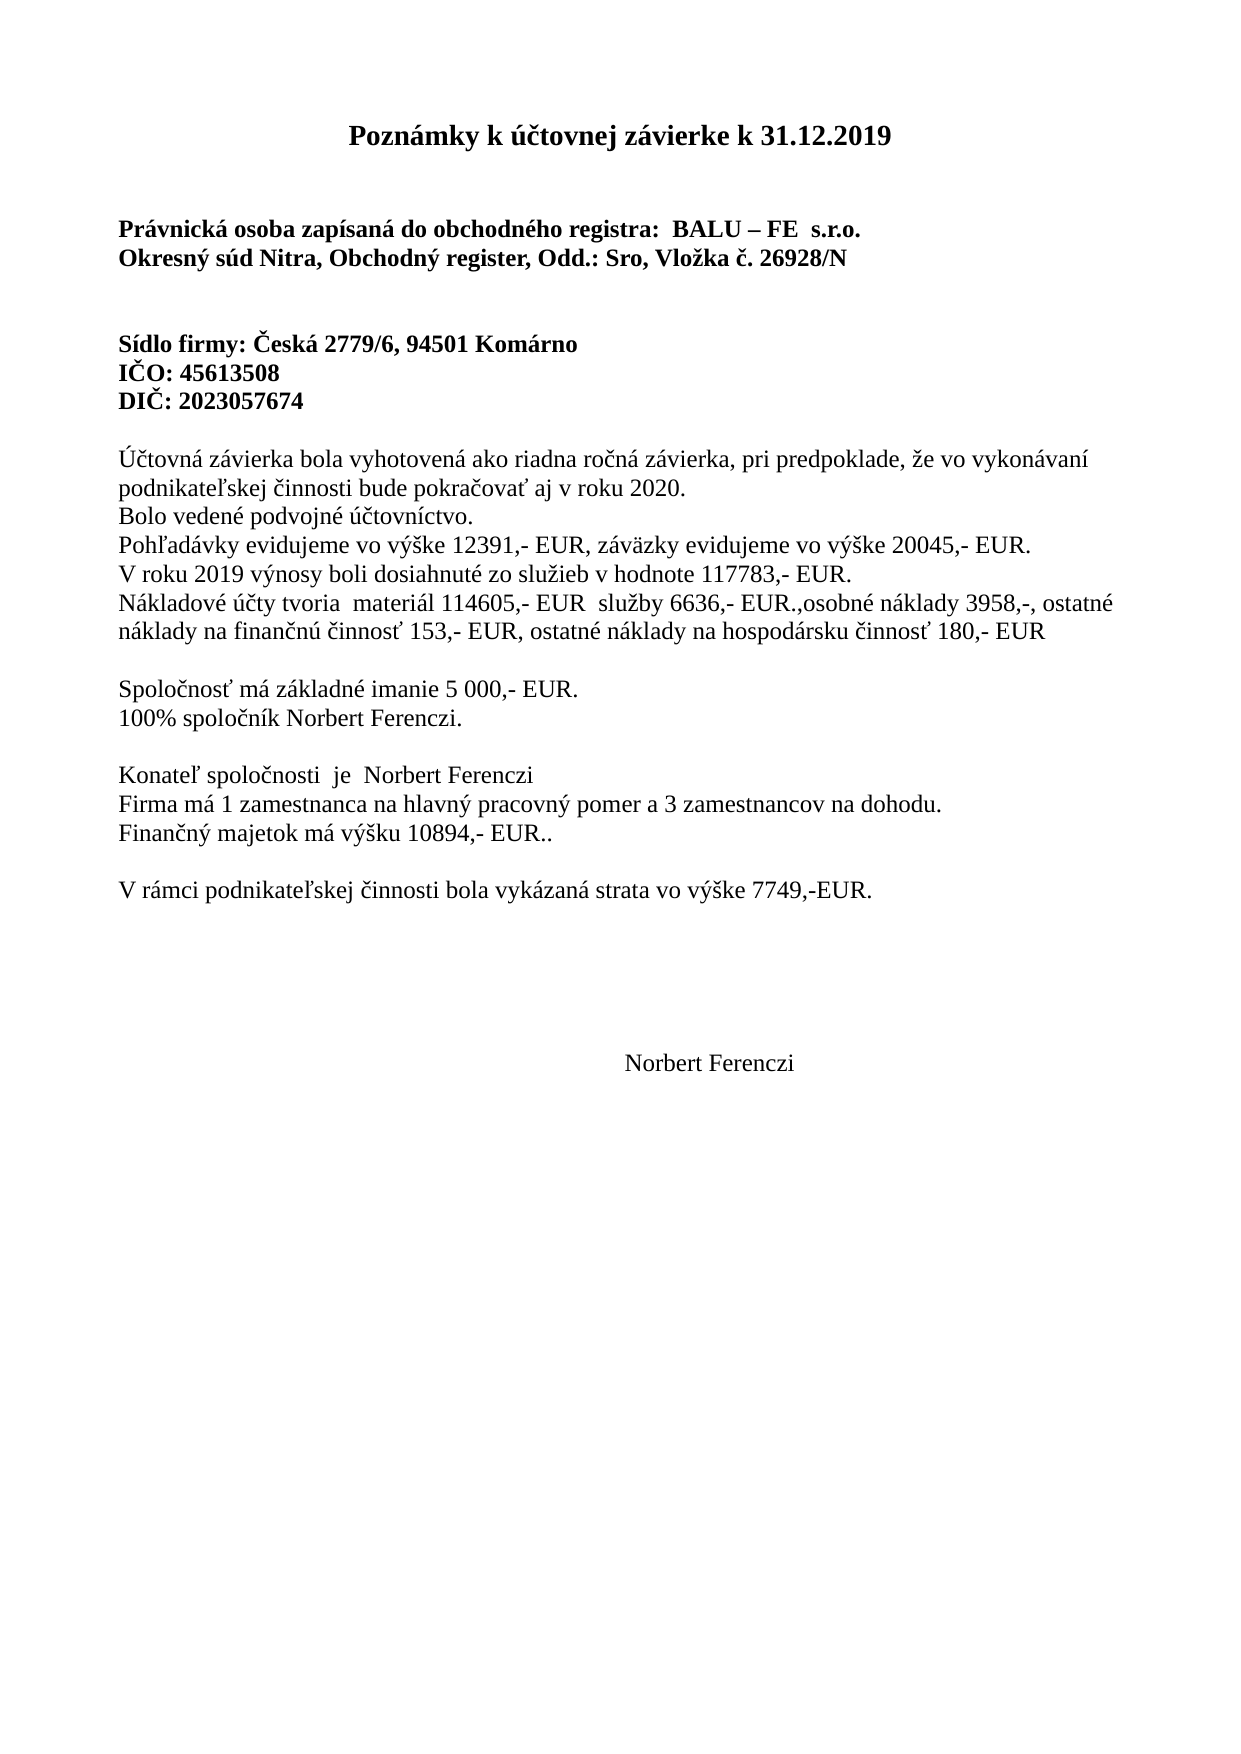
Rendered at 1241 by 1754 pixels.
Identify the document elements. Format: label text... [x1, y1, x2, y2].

text Konateľ spoločnosti je Norbert Ferenczi [118, 760, 1122, 789]
text IČO: 45613508 [118, 358, 1122, 386]
text Finančný majetok má výšku 10894,- EUR.. [118, 818, 1122, 846]
text Spoločnosť má základné imanie 5 000,- EUR. [118, 674, 1122, 703]
text V rámci podnikateľskej činnosti bola vykázaná strata vo výške 7749,-EUR. [118, 875, 1122, 904]
text Poznámky k účtovnej závierke k 31.12.2019 [118, 118, 1122, 152]
text Firma má 1 zamestnanca na hlavný pracovný pomer a 3 zamestnancov na dohodu. [118, 789, 1122, 818]
text Pohľadávky evidujeme vo výške 12391,- EUR, záväzky evidujeme vo výške 20045,- EUR. [118, 530, 1122, 559]
text Bolo vedené podvojné účtovníctvo. [118, 501, 1122, 530]
text Právnická osoba zapísaná do obchodného registra: BALU – FE s.r.o. [118, 214, 1122, 243]
text Nákladové účty tvoria materiál 114605,- EUR služby 6636,- EUR.,osobné náklady 3958,-, ostatné náklady na finančnú činnosť 153,- EUR, ostatné náklady na hospodársku činnosť 180,- EUR [118, 588, 1122, 645]
text 100% spoločník Norbert Ferenczi. [118, 703, 1122, 731]
text V roku 2019 výnosy boli dosiahnuté zo služieb v hodnote 117783,- EUR. [118, 559, 1122, 588]
text Účtovná závierka bola vyhotovená ako riadna ročná závierka, pri predpoklade, že vo vykonávaní podnikateľskej činnosti bude pokračovať aj v roku 2020. [118, 444, 1122, 501]
text Sídlo firmy: Česká 2779/6, 94501 Komárno [118, 329, 1122, 358]
text DIČ: 2023057674 [118, 386, 1122, 415]
text Okresný súd Nitra, Obchodný register, Odd.: Sro, Vložka č. 26928/N [118, 243, 1122, 271]
text Norbert Ferenczi [118, 1048, 1122, 1076]
